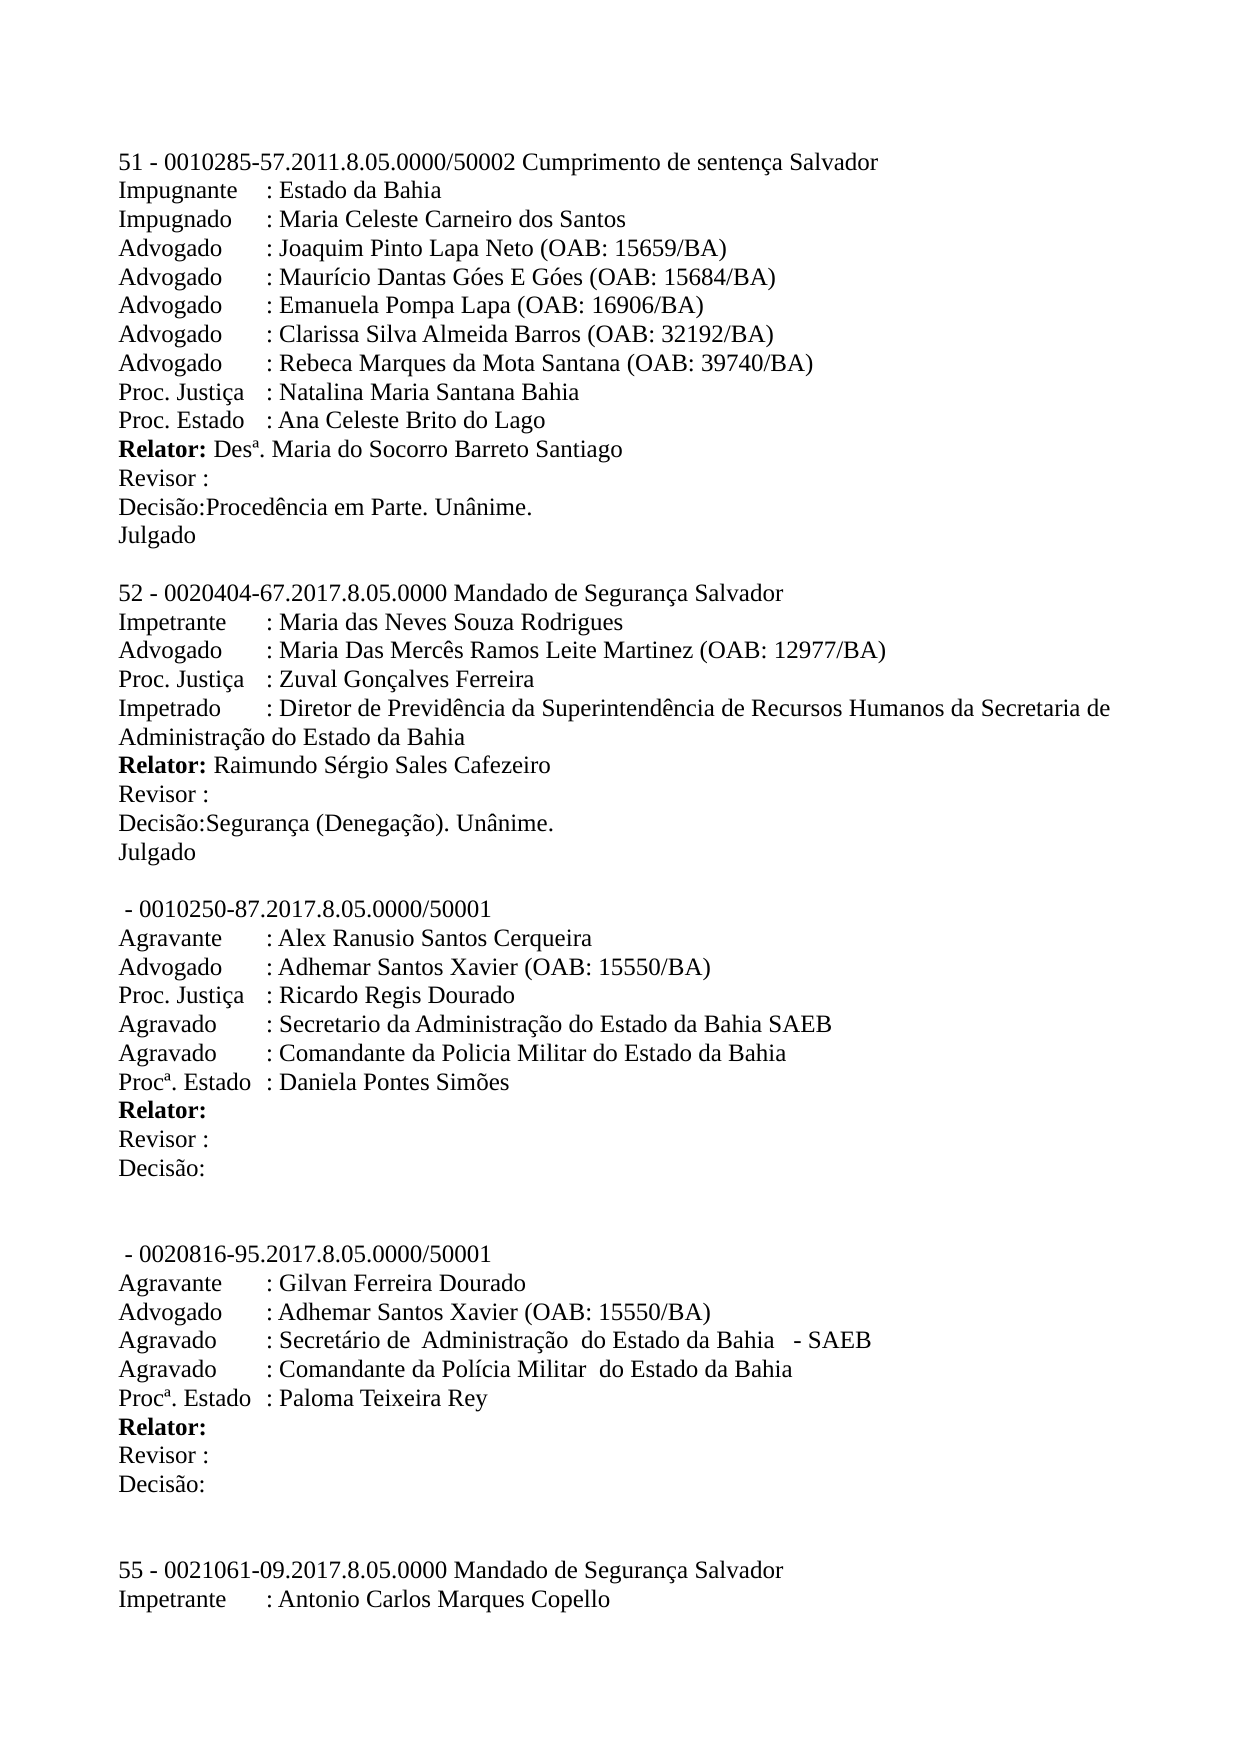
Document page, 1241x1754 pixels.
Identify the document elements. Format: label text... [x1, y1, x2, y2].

text Revisor : [118, 1124, 1122, 1153]
text Impugnante : Estado da Bahia Impugnado : Maria Celeste Carneiro dos Santos Advogado : Joaquim Pinto Lapa Neto (OAB: 15659/BA) Advogado : Maurício Dantas Góes E Góes (OAB: 15684/BA) Advogado : Emanuela Pompa Lapa (OAB: 16906/BA) Advogado : Clarissa Silva Almeida Barros (OAB: 32192/BA) Advogado : Rebeca Marques da Mota Santana (OAB: 39740/BA) Proc. Justiça : Natalina Maria Santana Bahia Proc. Estado : Ana Celeste Brito do Lago Relator: Desª. Maria do Socorro Barreto Santiago [118, 176, 1122, 463]
text Julgado [118, 521, 1122, 549]
text Agravante : Gilvan Ferreira Dourado Advogado : Adhemar Santos Xavier (OAB: 15550/BA) Agravado : Secretário de Administração do Estado da Bahia - SAEB Agravado : Comandante da Polícia Militar do Estado da Bahia Procª. Estado : Paloma Teixeira Rey Relator: [118, 1268, 1122, 1441]
text Julgado [118, 837, 1122, 866]
text 51 - 0010285-57.2011.8.05.0000/50002 Cumprimento de sentença Salvador [118, 147, 1122, 176]
text 55 - 0021061-09.2017.8.05.0000 Mandado de Segurança Salvador [118, 1556, 1122, 1584]
text Revisor : [118, 463, 1122, 492]
text Decisão:Procedência em Parte. Unânime. [118, 492, 1122, 521]
text Agravante : Alex Ranusio Santos Cerqueira Advogado : Adhemar Santos Xavier (OAB: 15550/BA) Proc. Justiça : Ricardo Regis Dourado Agravado : Secretario da Administração do Estado da Bahia SAEB Agravado : Comandante da Policia Militar do Estado da Bahia Procª. Estado : Daniela Pontes Simões Relator: [118, 923, 1122, 1124]
text Impetrante : Antonio Carlos Marques Copello [118, 1584, 1122, 1613]
text Decisão:Segurança (Denegação). Unânime. [118, 808, 1122, 837]
text Decisão: [118, 1469, 1122, 1498]
text Revisor : [118, 779, 1122, 808]
text Decisão: [118, 1153, 1122, 1182]
text - 0010250-87.2017.8.05.0000/50001 [118, 894, 1122, 923]
text 52 - 0020404-67.2017.8.05.0000 Mandado de Segurança Salvador [118, 578, 1122, 607]
text - 0020816-95.2017.8.05.0000/50001 [118, 1239, 1122, 1268]
text Revisor : [118, 1441, 1122, 1469]
text Impetrante : Maria das Neves Souza Rodrigues Advogado : Maria Das Mercês Ramos Leite Martinez (OAB: 12977/BA) Proc. Justiça : Zuval Gonçalves Ferreira Impetrado : Diretor de Previdência da Superintendência de Recursos Humanos da Secretaria de Administração do Estado da Bahia Relator: Raimundo Sérgio Sales Cafezeiro [118, 607, 1122, 779]
